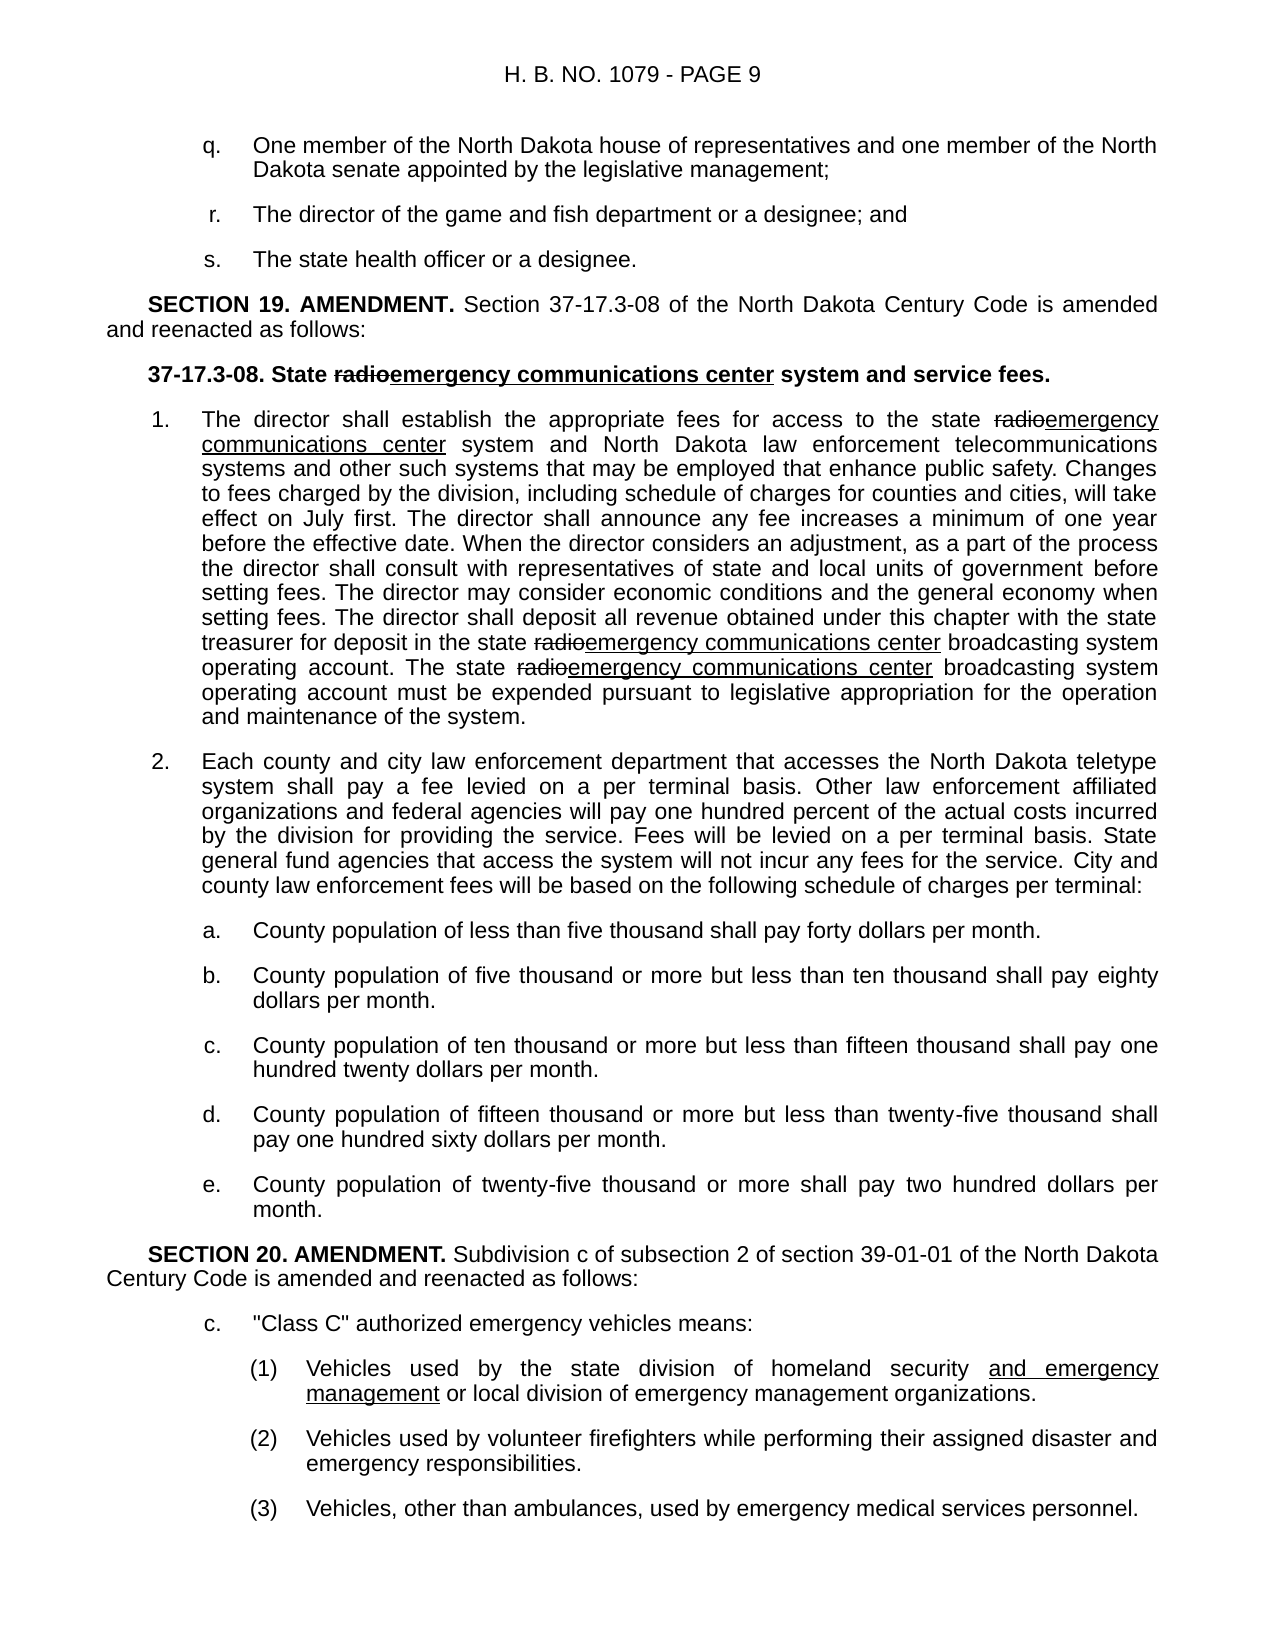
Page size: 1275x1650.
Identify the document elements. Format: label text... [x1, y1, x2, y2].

text 1. The director shall establish the appropriate fees for access to the state radioemergency communications center system and North Dakota law enforcement telecommunications systems and other such systems that may be employed that enhance public safety. Changes to fees charged by the division, including schedule of charges for counties and cities, will take effect on July first. The director shall announce any fee increases a minimum of one year before the effective date. When the director considers an adjustment, as a part of the process the director shall consult with representatives of state and local units of government before setting fees. The director may consider economic conditions and the general economy when setting fees. The director shall deposit all revenue obtained under this chapter with the state treasurer for deposit in the state radioemergency communications center broadcasting system operating account. The state radioemergency communications center broadcasting system operating account must be expended pursuant to legislative appropriation for the operation and maintenance of the system. [106, 407, 1158, 730]
text (1) Vehicles used by the state division of homeland security and emergency management or local division of emergency management organizations. [106, 1357, 1158, 1406]
text (3) Vehicles, other than ambulances, used by emergency medical services personnel. [106, 1496, 1158, 1521]
text e. County population of twenty‑five thousand or more shall pay two hundred dollars per month. [106, 1173, 1158, 1222]
text a. County population of less than five thousand shall pay forty dollars per month. [106, 919, 1158, 943]
text b. County population of five thousand or more but less than ten thousand shall pay eighty dollars per month. [106, 963, 1158, 1013]
text c. "Class C" authorized emergency vehicles means: [106, 1312, 1158, 1337]
text SECTION 19. AMENDMENT. Section 37‑17.3‑08 of the North Dakota Century Code is amended and reenacted as follows: [106, 293, 1158, 342]
text q. One member of the North Dakota house of representatives and one member of the North Dakota senate appointed by the legislative management; [106, 133, 1158, 183]
subtitle 37‑17.3‑08. State radioemergency communications center system and service fees. [106, 362, 1158, 387]
text c. County population of ten thousand or more but less than fifteen thousand shall pay one hundred twenty dollars per month. [106, 1033, 1158, 1083]
text (2) Vehicles used by volunteer firefighters while performing their assigned disaster and emergency responsibilities. [106, 1427, 1158, 1476]
text r. The director of the game and fish department or a designee; and [106, 203, 1158, 228]
text d. County population of fifteen thousand or more but less than twenty‑five thousand shall pay one hundred sixty dollars per month. [106, 1103, 1158, 1152]
text s. The state health officer or a designee. [106, 248, 1158, 273]
text SECTION 20. AMENDMENT. Subdivision c of subsection 2 of section 39‑01‑01 of the North Dakota Century Code is amended and reenacted as follows: [106, 1242, 1158, 1292]
text 2. Each county and city law enforcement department that accesses the North Dakota teletype system shall pay a fee levied on a per terminal basis. Other law enforcement affiliated organizations and federal agencies will pay one hundred percent of the actual costs incurred by the division for providing the service. Fees will be levied on a per terminal basis. State general fund agencies that access the system will not incur any fees for the service. City and county law enforcement fees will be based on the following schedule of charges per terminal: [106, 750, 1158, 898]
